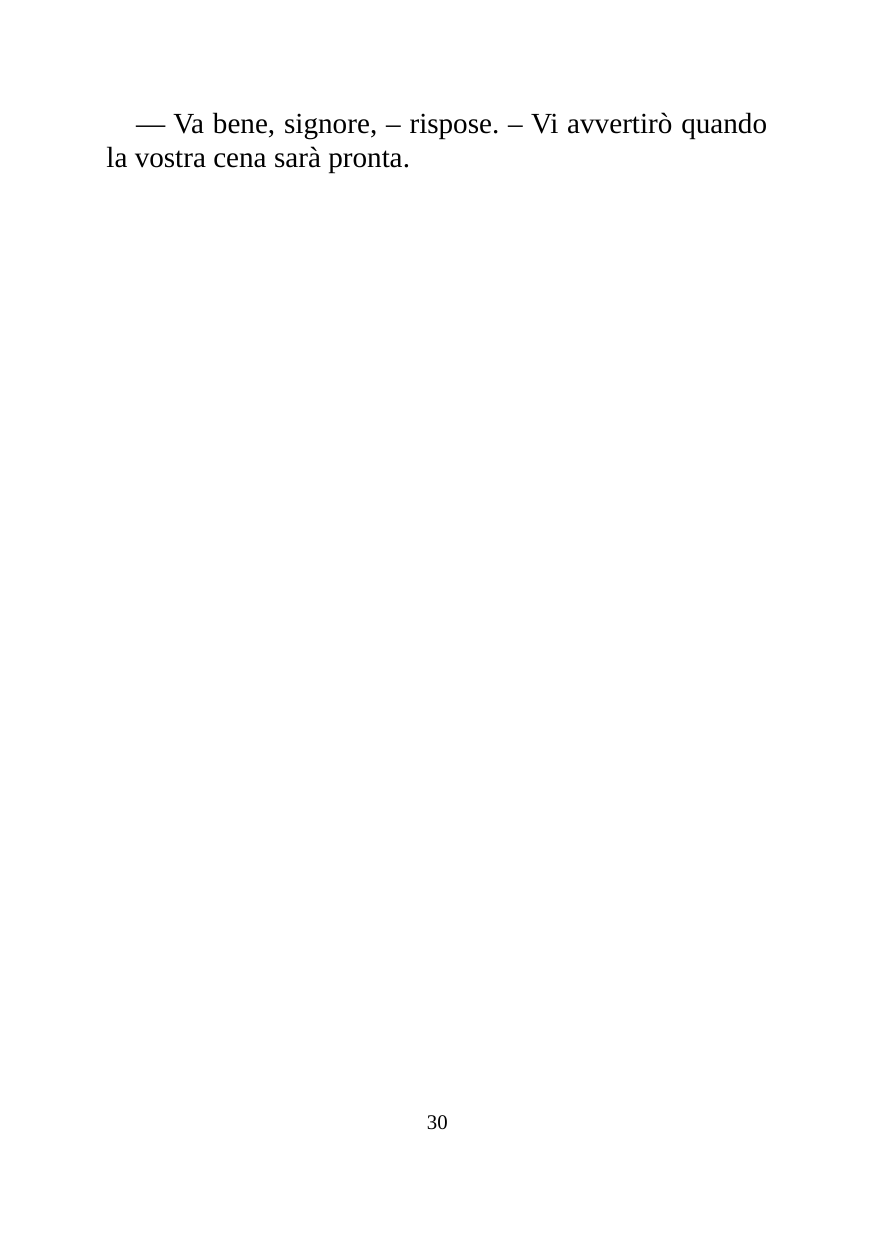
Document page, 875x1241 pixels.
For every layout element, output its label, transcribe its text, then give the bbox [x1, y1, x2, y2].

text — Va bene, signore, – rispose. – Vi avvertirò quando la vostra cena sarà pronta. [106, 106, 768, 173]
